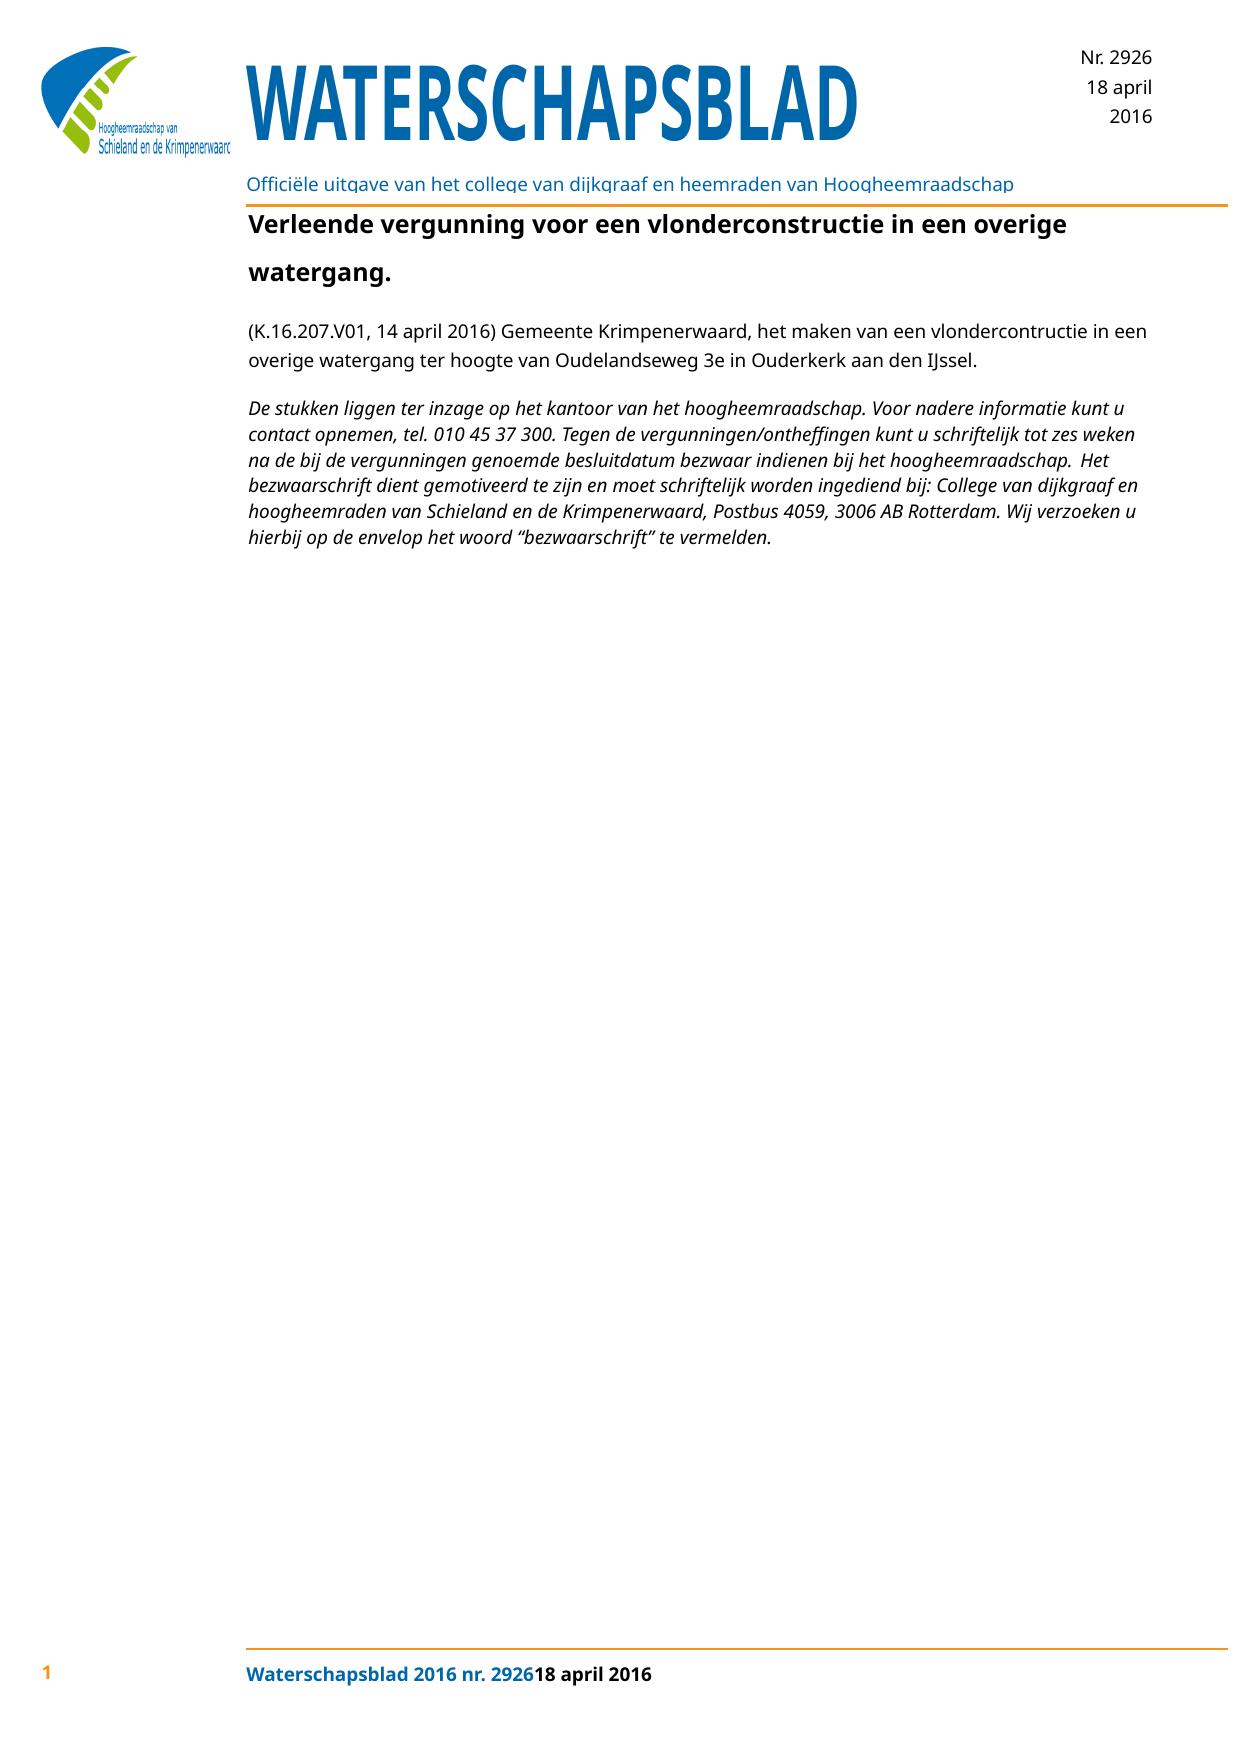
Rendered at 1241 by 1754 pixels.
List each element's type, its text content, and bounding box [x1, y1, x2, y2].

picture [41, 47, 231, 172]
text Verleende vergunning voor een vlonderconstructie in een overige watergang. [248, 207, 1152, 288]
text De stukken liggen ter inzage op het kantoor van het hoogheemraadschap. Voor nadere informatie kunt u contact opnemen, tel. 010 45 37 300. Tegen de vergunningen/ontheffingen kunt u schriftelijk tot zes weken na de bij de vergunningen genoemde besluitdatum bezwaar indienen bij het hoogheemraadschap. Het bezwaarschrift dient gemotiveerd te zijn en moet schriftelijk worden ingediend bij: College van dijkgraaf en hoogheemraden van Schieland en de Krimpenerwaard, Postbus 4059, 3006 AB Rotterdam. Wij verzoeken u hierbij op de envelop het woord “bezwaarschrift” te vermelden. [248, 395, 1152, 550]
text (K.16.207.V01, 14 april 2016) Gemeente Krimpenerwaard, het maken van een vlondercontructie in een overige watergang ter hoogte van Oudelandseweg 3e in Ouderkerk aan den IJssel. [248, 318, 1152, 373]
